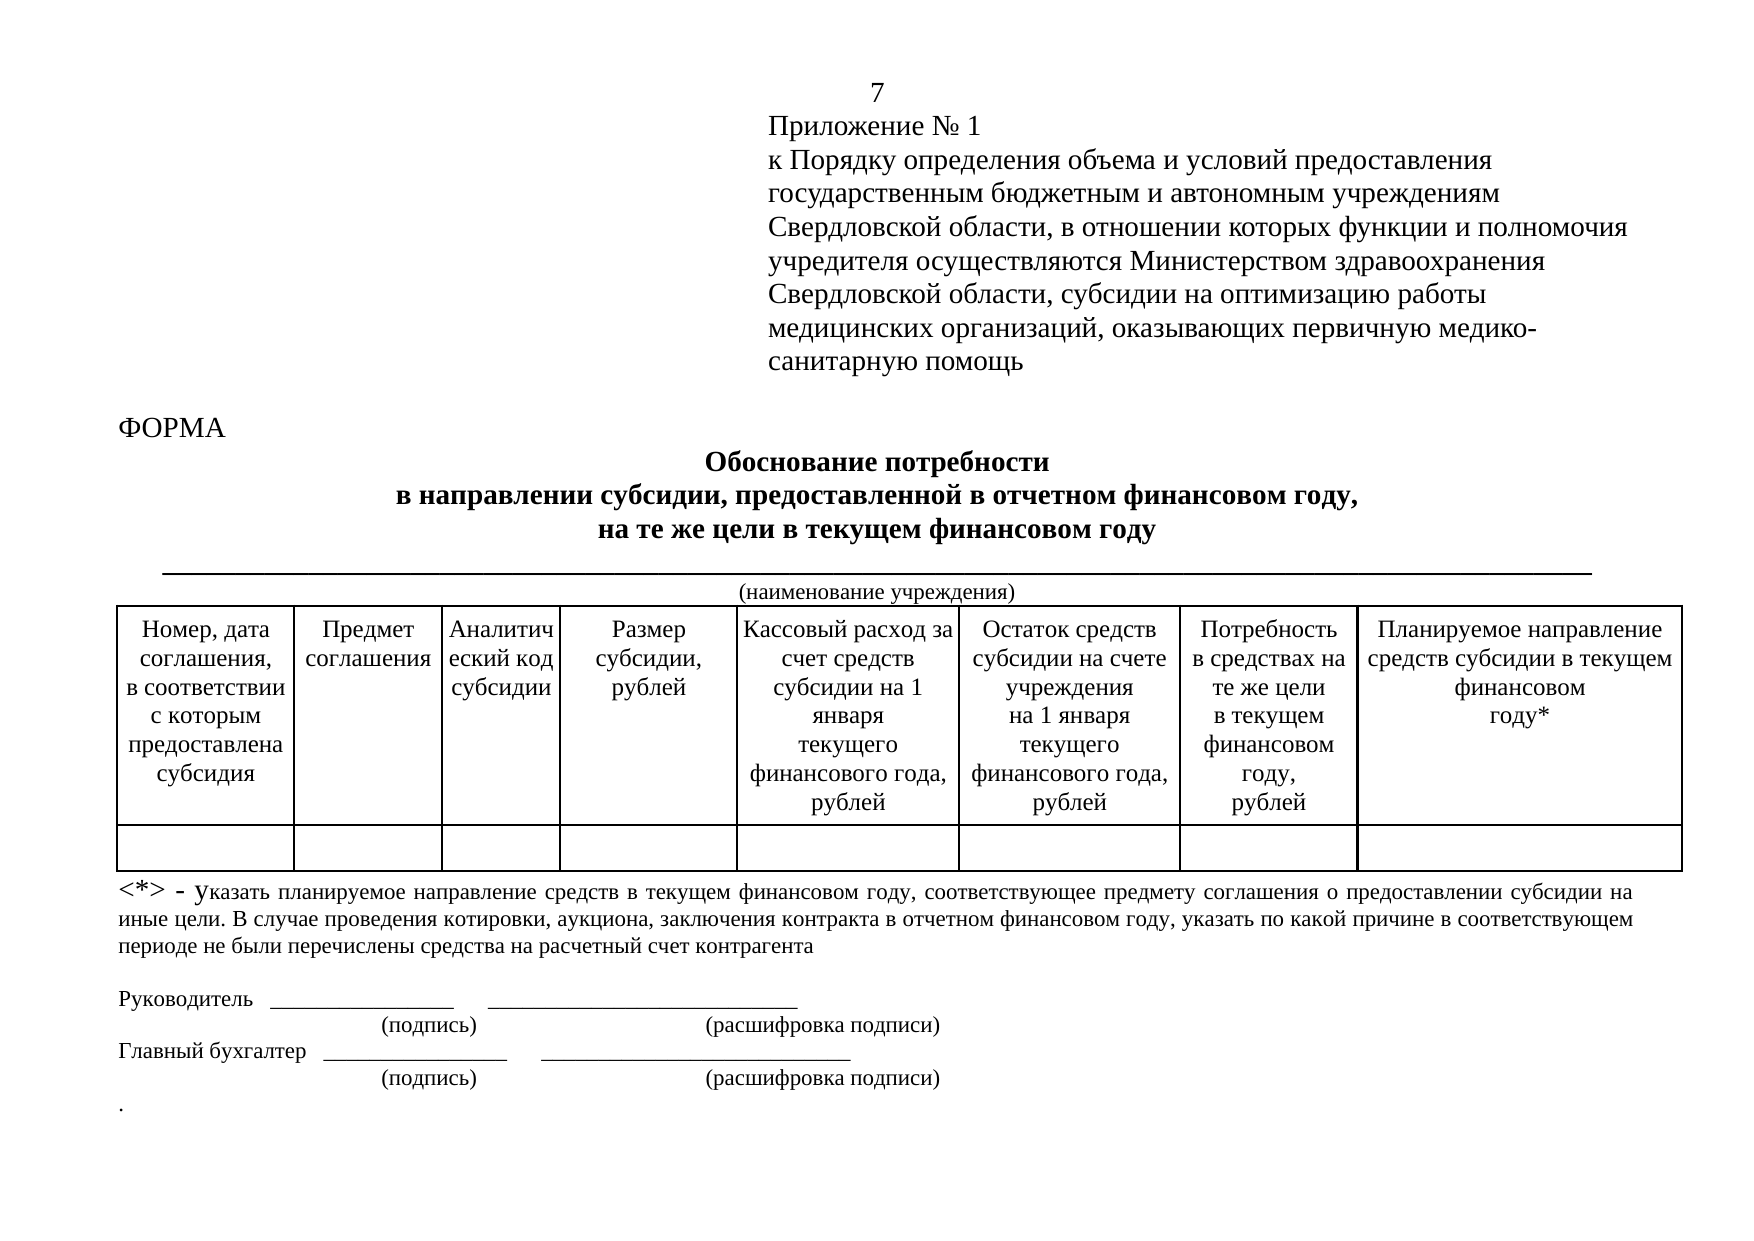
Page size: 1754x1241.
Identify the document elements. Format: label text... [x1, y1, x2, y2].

table_header Кассовый расход за счет средств субсидии на 1 января текущего финансового года, рублей [738, 607, 958, 823]
text Обоснование потребности [118, 444, 1636, 477]
table_cell [738, 826, 958, 870]
table_cell [443, 826, 559, 870]
text ФОРМА [118, 410, 1695, 444]
text (наименование учреждения) [118, 578, 1636, 604]
text Главный бухгалтер ________________ ___________________________ [118, 1037, 1636, 1064]
table_cell [561, 826, 736, 870]
table_cell [295, 826, 441, 870]
text к Порядку определения объема и условий предоставления государственным бюджетным и автономным учреждениям Свердловской области, в отношении которых функции и полномочия учредителя осуществляются Министерством здравоохранения Свердловской области, субсидии на оптимизацию работы медицинских организаций, оказывающих первичную медико-санитарную помощь [768, 142, 1636, 377]
text в направлении субсидии, предоставленной в отчетном финансовом году, [118, 477, 1636, 511]
table_cell [1359, 826, 1681, 870]
text <*> - указать планируемое направление средств в текущем финансовом году, соответствующее предмету соглашения о предоставлении субсидии на иные цели. В случае проведения котировки, аукциона, заключения контракта в отчетном финансовом году, указать по какой причине в соответствующем периоде не были перечислены средства на расчетный счет контрагента [118, 872, 1636, 958]
table_cell [118, 826, 293, 870]
text 7 [118, 75, 1636, 108]
text __________________________________________________________________________________________________ [118, 544, 1636, 578]
text Приложение № 1 [768, 108, 1636, 142]
text (подпись) (расшифровка подписи) [118, 1064, 1636, 1090]
table_header Планируемое направление средств субсидии в текущем финансовом году* [1359, 607, 1681, 823]
table_header Остаток средств субсидии на счете учреждения на 1 января текущего финансового года, рублей [960, 607, 1179, 823]
table_header Потребность в средствах на те же цели в текущем финансовом году, рублей [1181, 607, 1356, 823]
table_cell [1181, 826, 1356, 870]
table_cell [960, 826, 1179, 870]
text Руководитель ________________ ___________________________ [118, 984, 1636, 1011]
text . [118, 1090, 1636, 1116]
table_header Аналитический код субсидии [443, 607, 559, 823]
text на те же цели в текущем финансовом году [118, 511, 1636, 544]
table_header Предмет соглашения [295, 607, 441, 823]
text (подпись) (расшифровка подписи) [118, 1011, 1636, 1037]
table_header Размер субсидии, рублей [561, 607, 736, 823]
table_header Номер, дата соглашения, в соответствии с которым предоставлена субсидия [118, 607, 293, 823]
